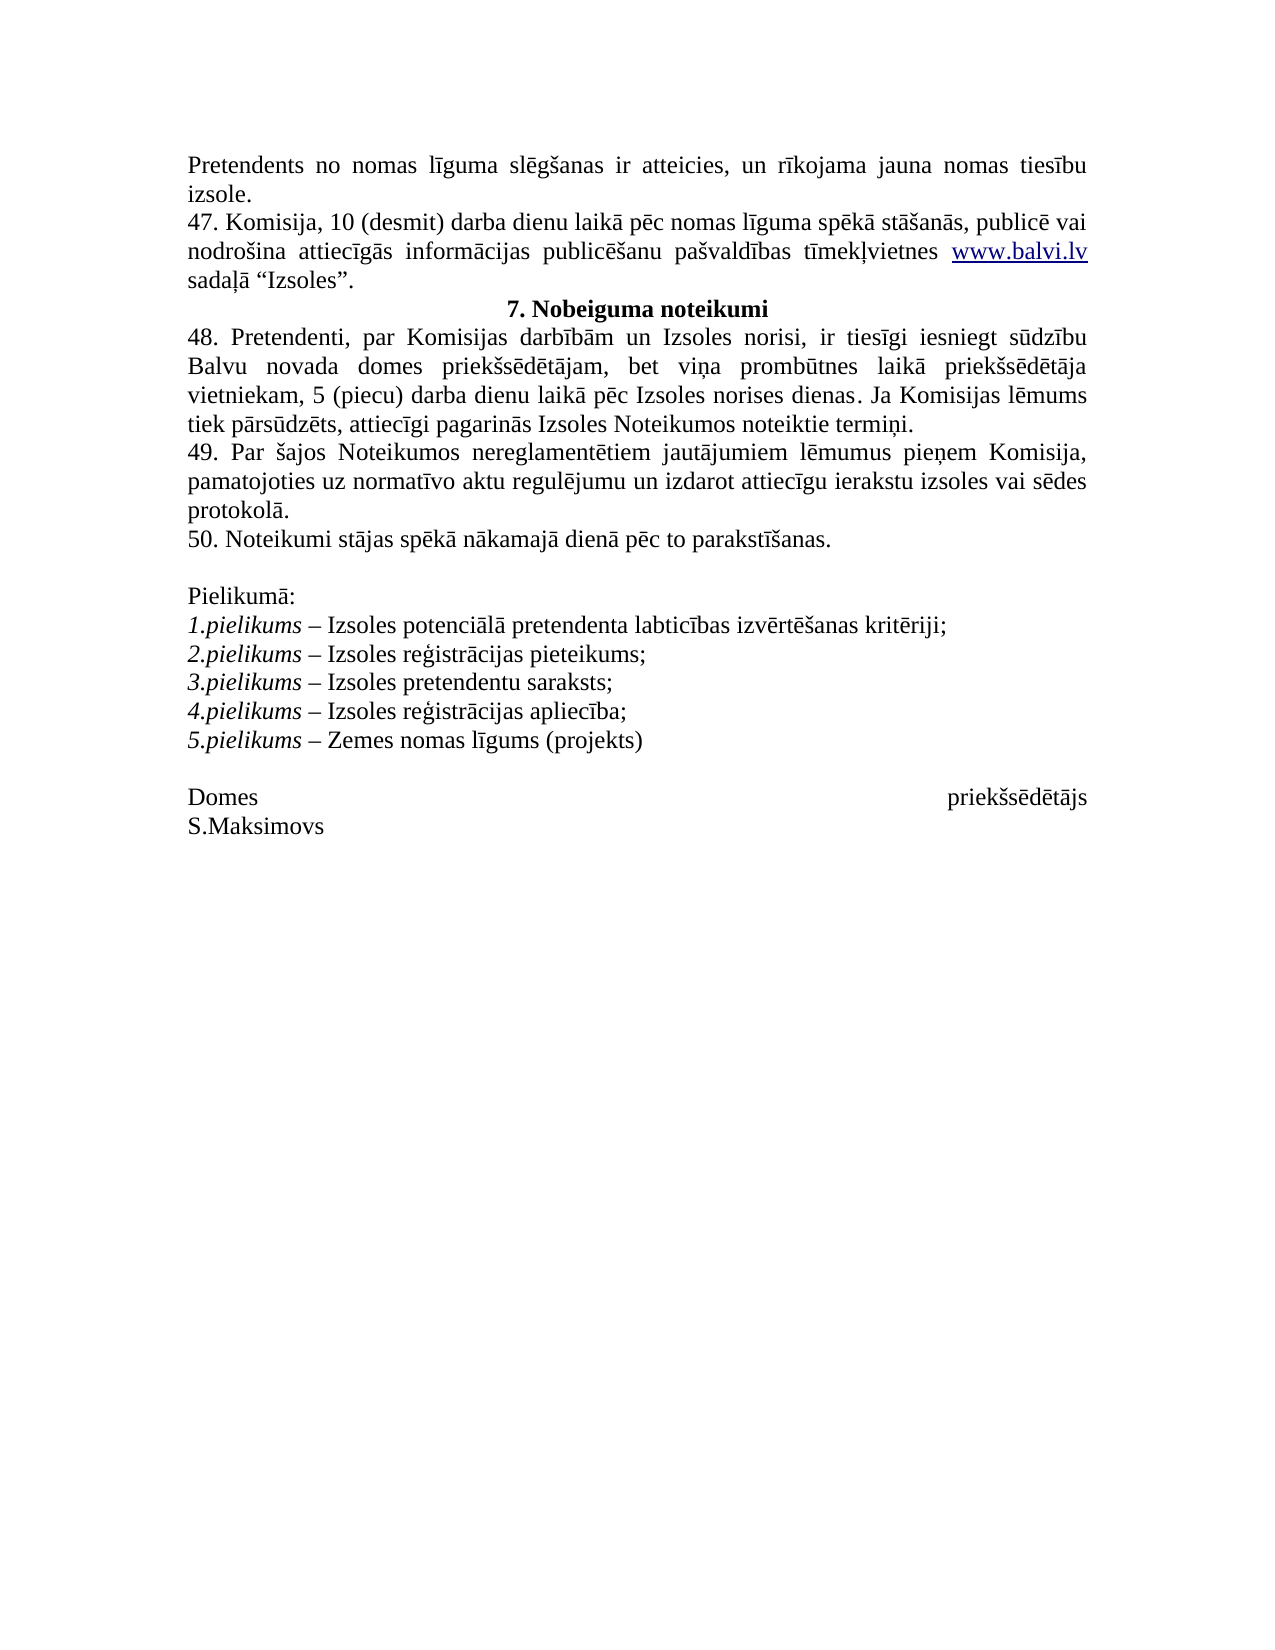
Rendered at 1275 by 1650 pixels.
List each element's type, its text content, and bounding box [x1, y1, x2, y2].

text 1.pielikums – Izsoles potenciālā pretendenta labticības izvērtēšanas kritēriji; [187, 610, 1087, 639]
text 47. Komisija, 10 (desmit) darba dienu laikā pēc nomas līguma spēkā stāšanās, publicē vai nodrošina attiecīgās informācijas publicēšanu pašvaldības tīmekļvietnes www.balvi.lv sadaļā “Izsoles”. [187, 207, 1087, 294]
text Pielikumā: [187, 581, 1087, 610]
text Domes priekšsēdētājs S.Maksimovs [187, 782, 1087, 840]
text 50. Noteikumi stājas spēkā nākamajā dienā pēc to parakstīšanas. [187, 524, 1087, 552]
text 4.pielikums – Izsoles reģistrācijas apliecība; [187, 696, 1087, 725]
text 2.pielikums – Izsoles reģistrācijas pieteikums; [187, 639, 1087, 667]
text 48. Pretendenti, par Komisijas darbībām un Izsoles norisi, ir tiesīgi iesniegt sūdzību Balvu novada domes priekšsēdētājam, bet viņa prombūtnes laikā priekšsēdētāja vietniekam, 5 (piecu) darba dienu laikā pēc Izsoles norises dienas. Ja Komisijas lēmums tiek pārsūdzēts, attiecīgi pagarinās Izsoles Noteikumos noteiktie termiņi. [187, 322, 1087, 437]
text Pretendents no nomas līguma slēgšanas ir atteicies, un rīkojama jauna nomas tiesību izsole. [187, 150, 1087, 207]
text 7. Nobeiguma noteikumi [187, 294, 1087, 322]
text 49. Par šajos Noteikumos nereglamentētiem jautājumiem lēmumus pieņem Komisija, pamatojoties uz normatīvo aktu regulējumu un izdarot attiecīgu ierakstu izsoles vai sēdes protokolā. [187, 437, 1087, 524]
text 3.pielikums – Izsoles pretendentu saraksts; [187, 667, 1087, 696]
text 5.pielikums – Zemes nomas līgums (projekts) [187, 725, 1087, 754]
